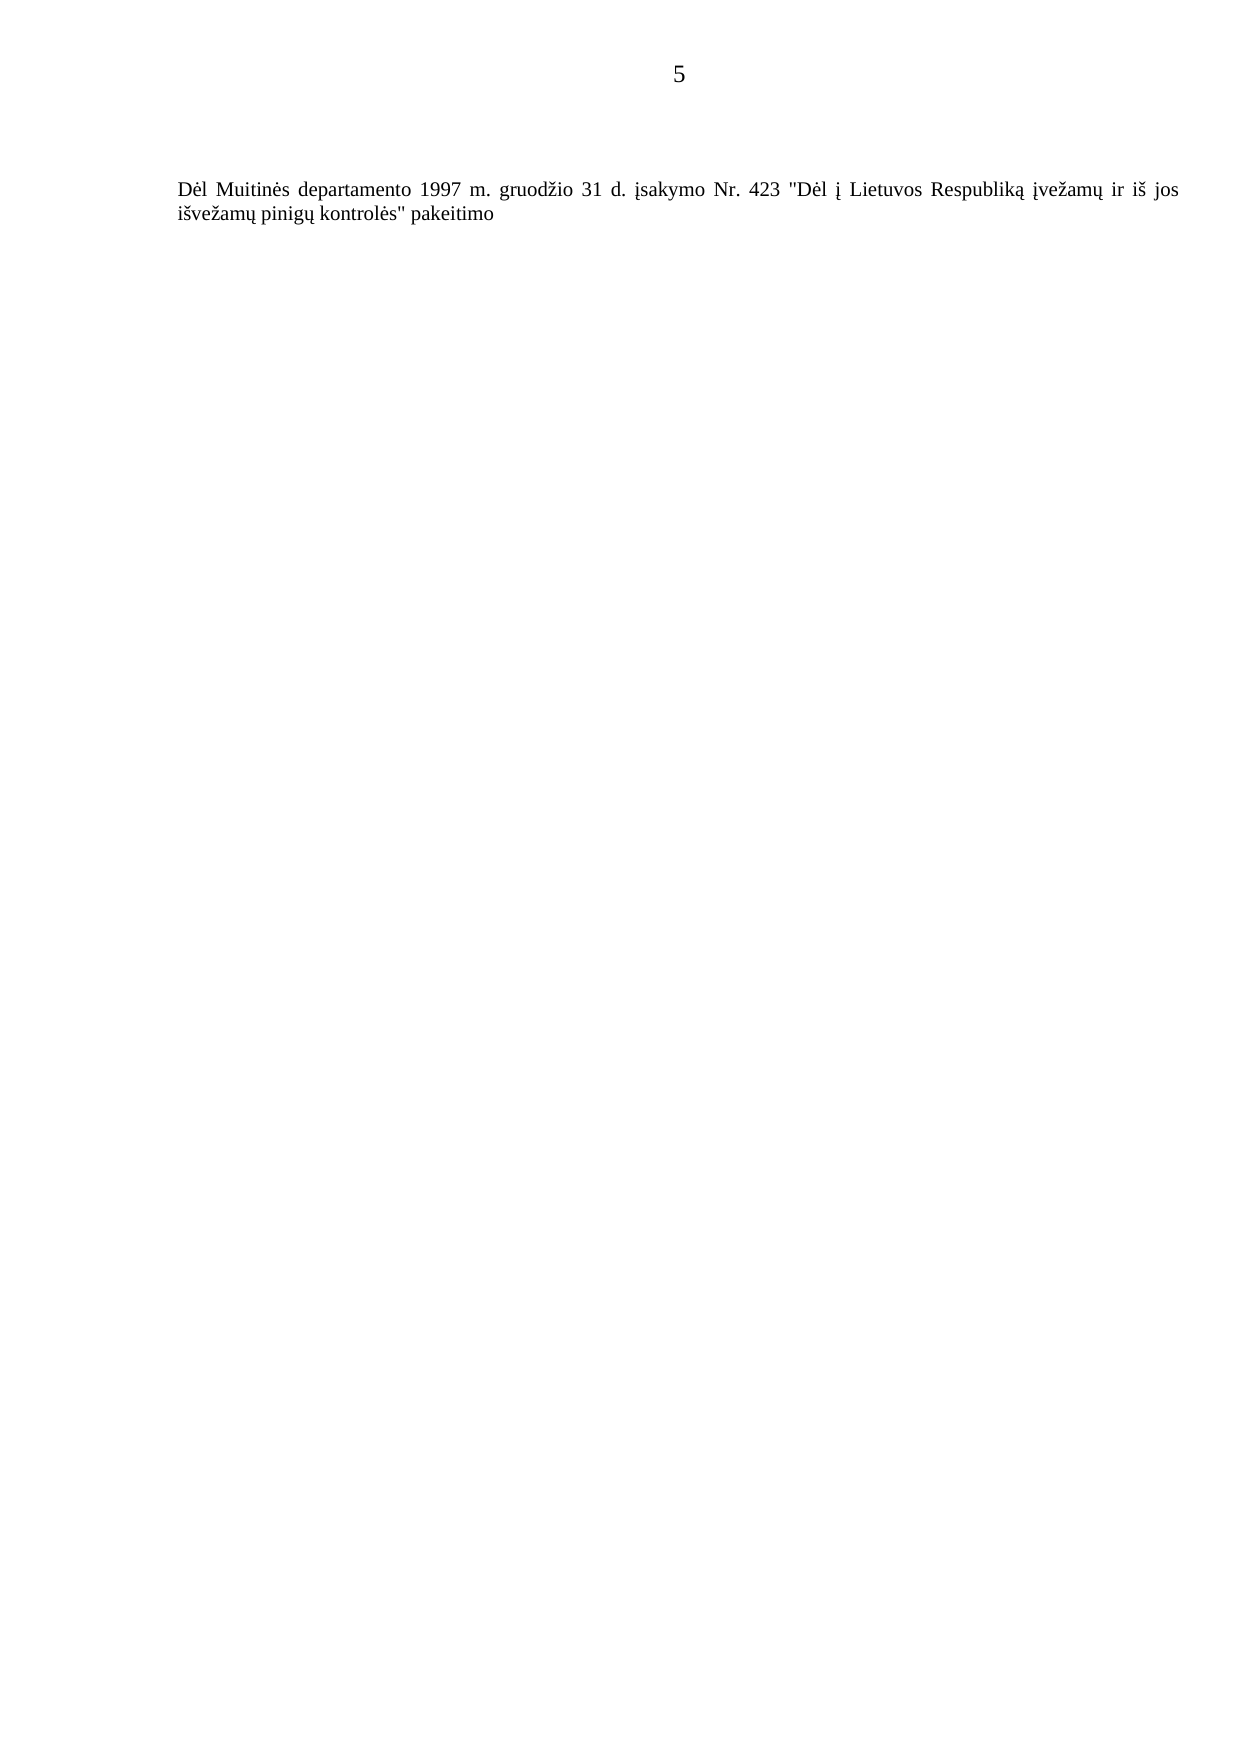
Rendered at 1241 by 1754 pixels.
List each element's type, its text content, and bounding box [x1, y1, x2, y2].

text Dėl Muitinės departamento 1997 m. gruodžio 31 d. įsakymo Nr. 423 "Dėl į Lietuvos Respubliką įvežamų ir iš jos išvežamų pinigų kontrolės" pakeitimo [177, 177, 1181, 225]
